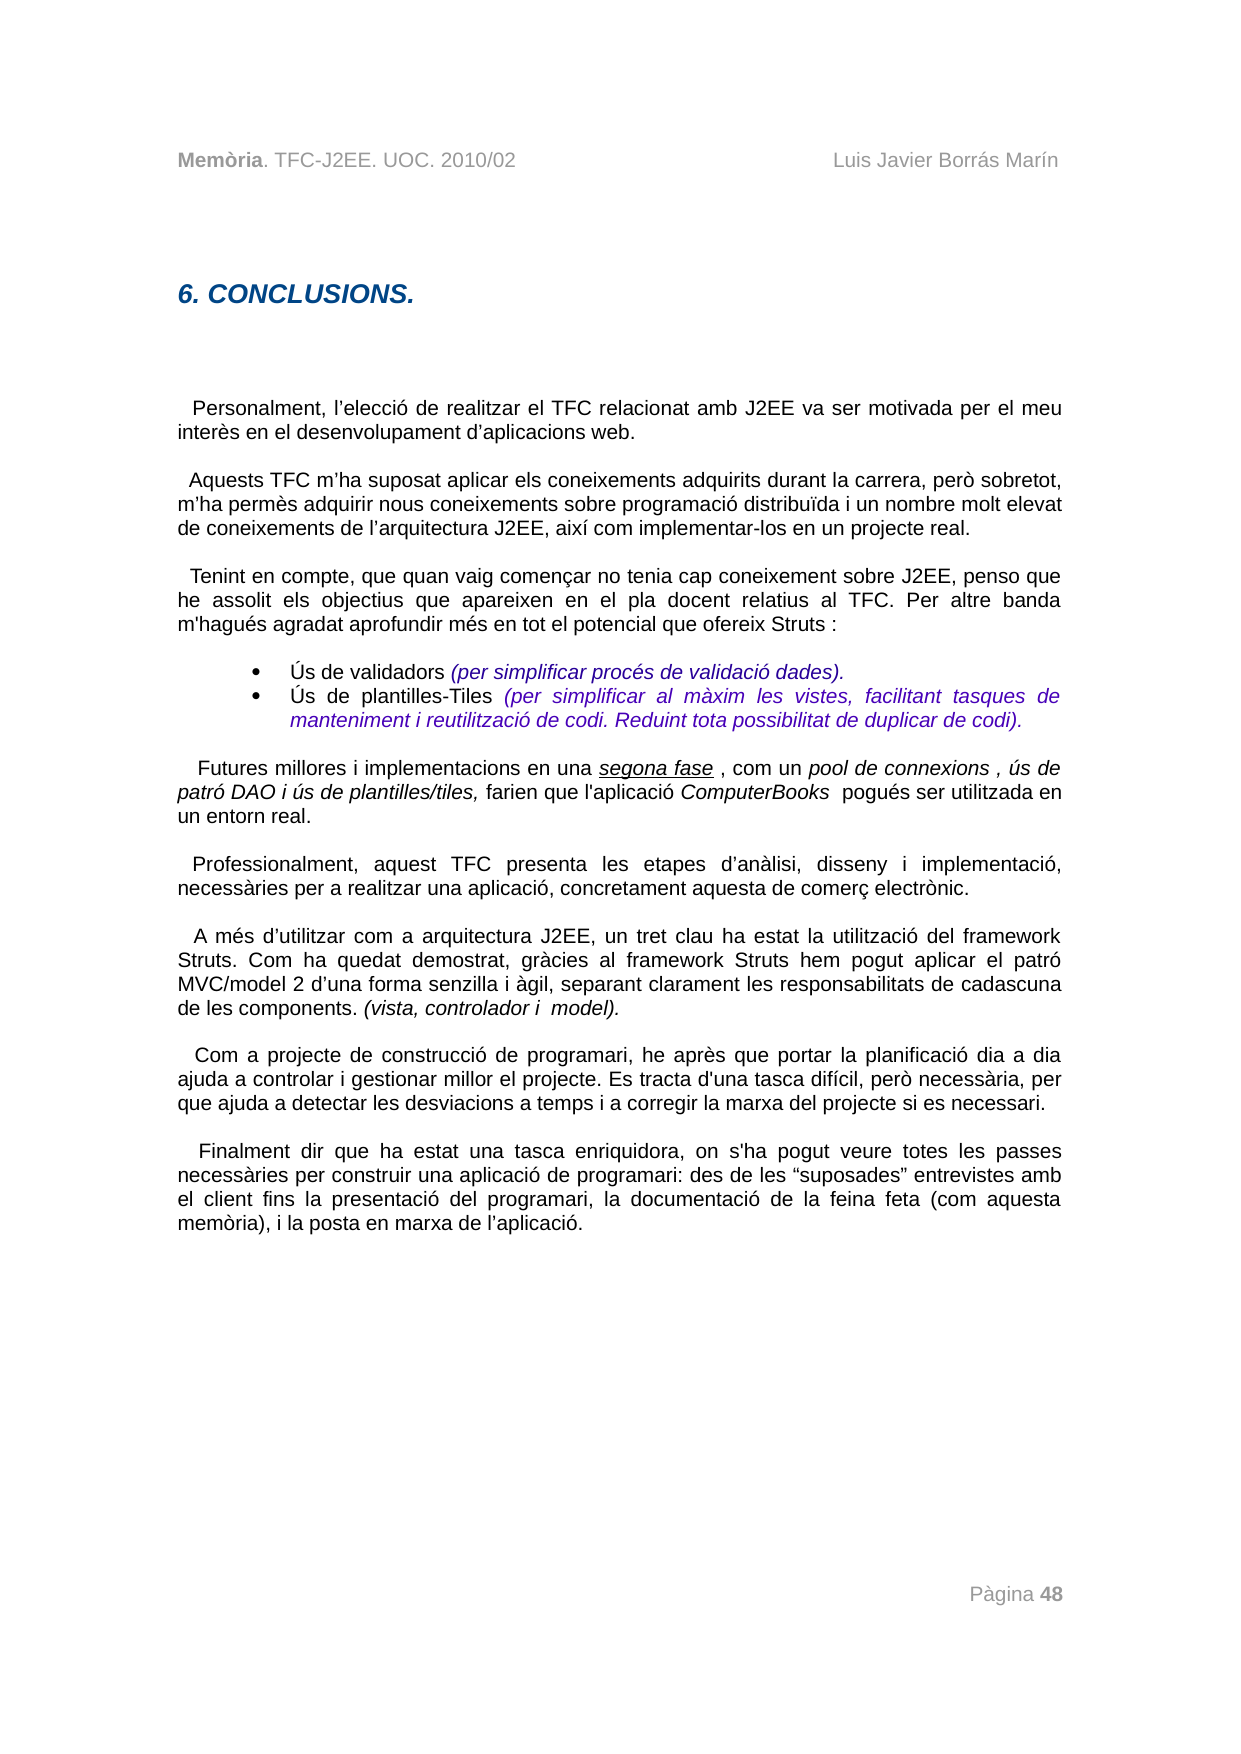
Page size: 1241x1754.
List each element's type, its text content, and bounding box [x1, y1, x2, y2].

list Ús de plantilles-Tiles (per simplificar al màxim les vistes, facilitant tasques de manteniment i reutilització de codi. Reduint tota possibilitat de duplicar de codi). [252, 684, 1063, 732]
text A més d’utilitzar com a arquitectura J2EE, un tret clau ha estat la utilització del framework Struts. Com ha quedat demostrat, gràcies al framework Struts hem pogut aplicar el patró MVC/model 2 d’una forma senzilla i àgil, separant clarament les responsabilitats de cadascuna de les components. (vista, controlador i model). [177, 923, 1063, 1019]
text Aquests TFC m’ha suposat aplicar els coneixements adquirits durant la carrera, però sobretot, m’ha permès adquirir nous coneixements sobre programació distribuïda i un nombre molt elevat de coneixements de l’arquitectura J2EE, així com implementar-los en un projecte real. [177, 468, 1063, 540]
list Ús de validadors (per simplificar procés de validació dades). [252, 660, 1063, 684]
text Finalment dir que ha estat una tasca enriquidora, on s'ha pogut veure totes les passes necessàries per construir una aplicació de programari: des de les “suposades” entrevistes amb el client fins la presentació del programari, la documentació de la feina feta (com aquesta memòria), i la posta en marxa de l’aplicació. [177, 1139, 1063, 1235]
text Tenint en compte, que quan vaig començar no tenia cap coneixement sobre J2EE, penso que he assolit els objectius que apareixen en el pla docent relatius al TFC. Per altre banda m'hagués agradat aprofundir més en tot el potencial que ofereix Struts : [177, 564, 1063, 636]
text Com a projecte de construcció de programari, he après que portar la planificació dia a dia ajuda a controlar i gestionar millor el projecte. Es tracta d'una tasca difícil, però necessària, per que ajuda a detectar les desviacions a temps i a corregir la marxa del projecte si es necessari. [177, 1043, 1063, 1115]
text 6. CONCLUSIONS. [177, 278, 1063, 310]
text Futures millores i implementacions en una segona fase , com un pool de connexions , ús de patró DAO i ús de plantilles/tiles, farien que l'aplicació ComputerBooks pogués ser utilitzada en un entorn real. [177, 756, 1063, 828]
text Professionalment, aquest TFC presenta les etapes d’anàlisi, disseny i implementació, necessàries per a realitzar una aplicació, concretament aquesta de comerç electrònic. [177, 852, 1063, 899]
text Personalment, l’elecció de realitzar el TFC relacionat amb J2EE va ser motivada per el meu interès en el desenvolupament d’aplicacions web. [177, 396, 1063, 444]
